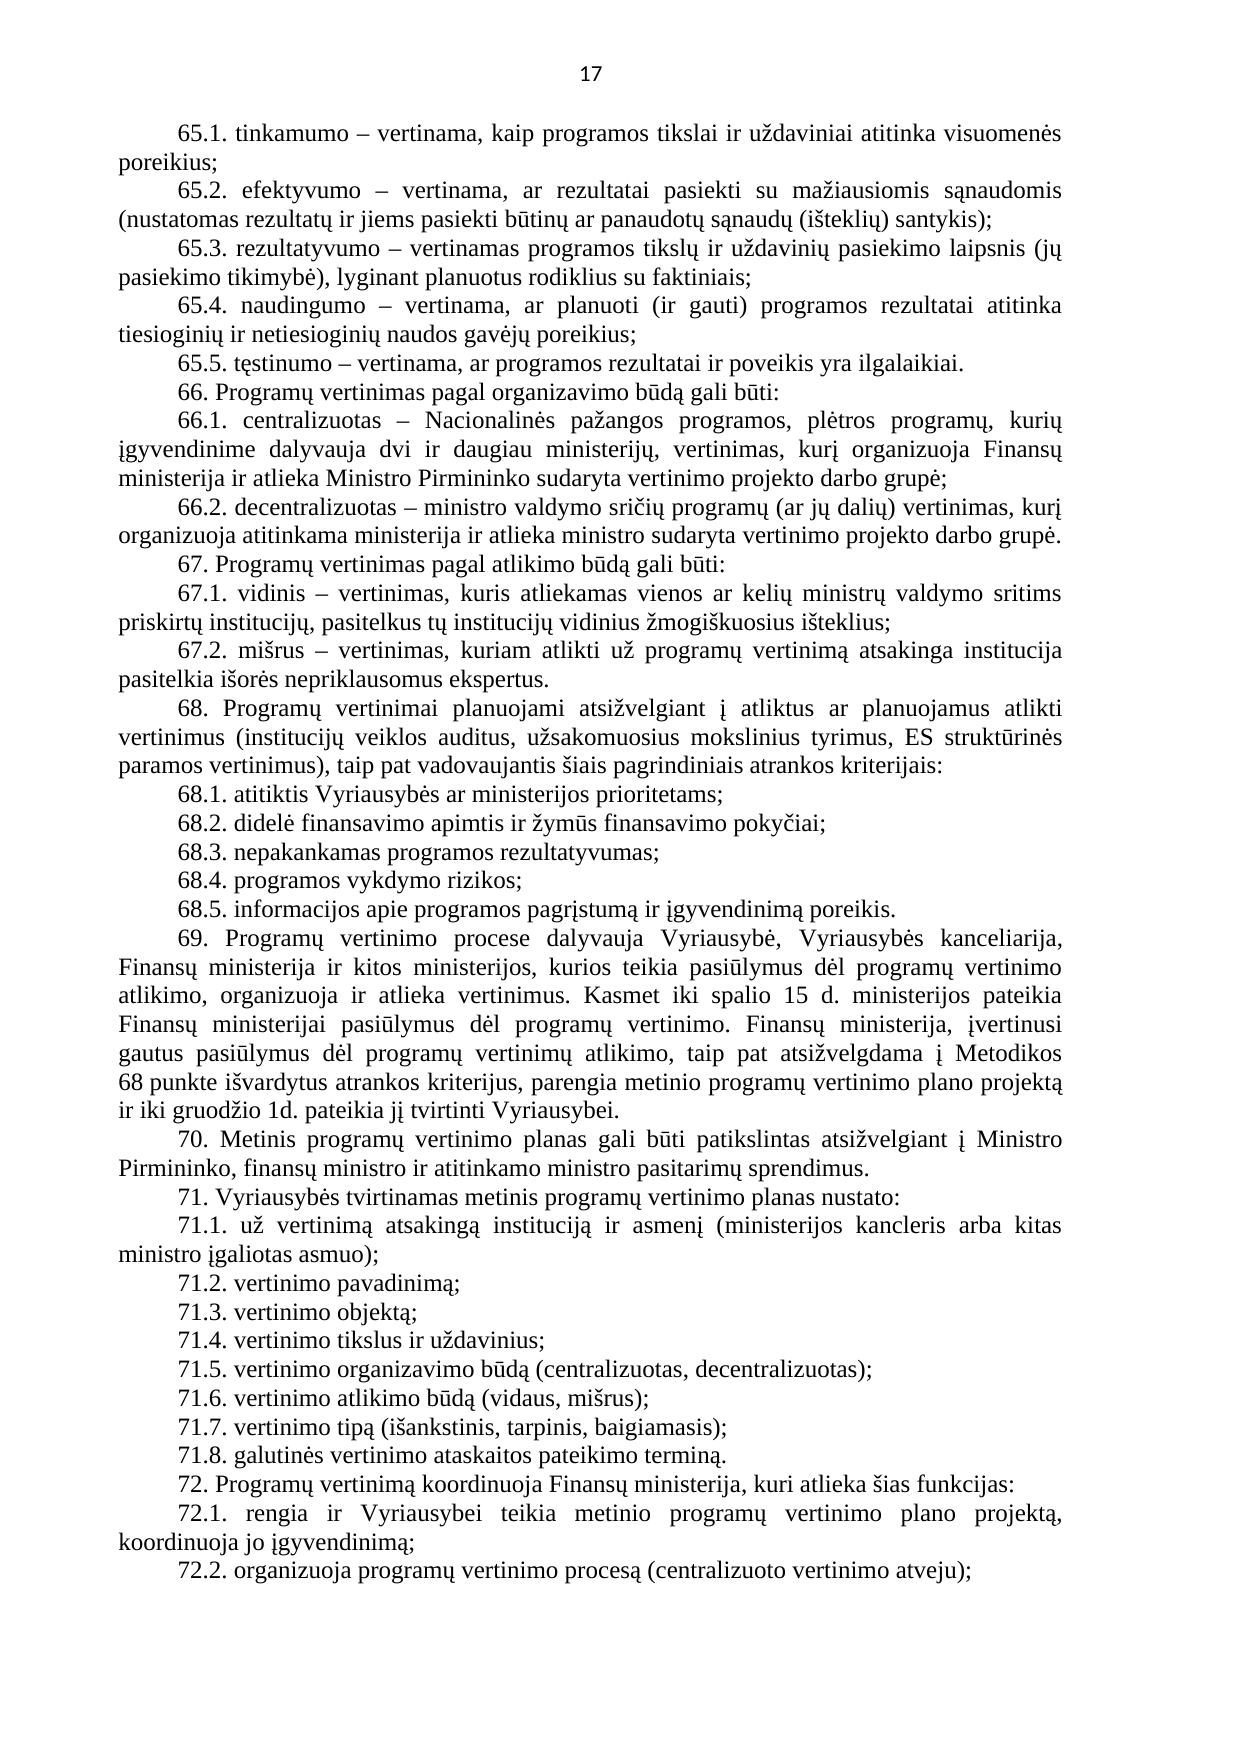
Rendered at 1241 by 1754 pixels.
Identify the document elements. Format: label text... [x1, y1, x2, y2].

text 70. Metinis programų vertinimo planas gali būti patikslintas atsižvelgiant į Ministro Pirmininko, finansų ministro ir atitinkamo ministro pasitarimų sprendimus. [118, 1124, 1063, 1182]
text 71.8. galutinės vertinimo ataskaitos pateikimo terminą. [118, 1441, 1063, 1469]
text 69. Programų vertinimo procese dalyvauja Vyriausybė, Vyriausybės kanceliarija, Finansų ministerija ir kitos ministerijos, kurios teikia pasiūlymus dėl programų vertinimo atlikimo, organizuoja ir atlieka vertinimus. Kasmet iki spalio 15 d. ministerijos pateikia Finansų ministerijai pasiūlymus dėl programų vertinimo. Finansų ministerija, įvertinusi gautus pasiūlymus dėl programų vertinimų atlikimo, taip pat atsižvelgdama į Metodikos 68 punkte išvardytus atrankos kriterijus, parengia metinio programų vertinimo plano projektą ir iki gruodžio 1d. pateikia jį tvirtinti Vyriausybei. [118, 923, 1063, 1124]
text 71.6. vertinimo atlikimo būdą (vidaus, mišrus); [118, 1383, 1063, 1412]
text 72. Programų vertinimą koordinuoja Finansų ministerija, kuri atlieka šias funkcijas: [118, 1469, 1063, 1498]
text 68.3. nepakankamas programos rezultatyvumas; [118, 837, 1063, 866]
text 71.3. vertinimo objektą; [118, 1297, 1063, 1326]
text 65.1. tinkamumo – vertinama, kaip programos tikslai ir uždaviniai atitinka visuomenės poreikius; [118, 118, 1063, 176]
text 65.4. naudingumo – vertinama, ar planuoti (ir gauti) programos rezultatai atitinka tiesioginių ir netiesioginių naudos gavėjų poreikius; [118, 291, 1063, 348]
text 65.3. rezultatyvumo – vertinamas programos tikslų ir uždavinių pasiekimo laipsnis (jų pasiekimo tikimybė), lyginant planuotus rodiklius su faktiniais; [118, 233, 1063, 291]
text 68.4. programos vykdymo rizikos; [118, 866, 1063, 894]
text 67.2. mišrus – vertinimas, kuriam atlikti už programų vertinimą atsakinga institucija pasitelkia išorės nepriklausomus ekspertus. [118, 636, 1063, 693]
text 72.2. organizuoja programų vertinimo procesą (centralizuoto vertinimo atveju); [118, 1556, 1063, 1584]
text 67.1. vidinis – vertinimas, kuris atliekamas vienos ar kelių ministrų valdymo sritims priskirtų institucijų, pasitelkus tų institucijų vidinius žmogiškuosius išteklius; [118, 578, 1063, 636]
text 66.1. centralizuotas – Nacionalinės pažangos programos, plėtros programų, kurių įgyvendinime dalyvauja dvi ir daugiau ministerijų, vertinimas, kurį organizuoja Finansų ministerija ir atlieka Ministro Pirmininko sudaryta vertinimo projekto darbo grupė; [118, 406, 1063, 492]
text 65.2. efektyvumo – vertinama, ar rezultatai pasiekti su mažiausiomis sąnaudomis (nustatomas rezultatų ir jiems pasiekti būtinų ar panaudotų sąnaudų (išteklių) santykis); [118, 176, 1063, 233]
text 67. Programų vertinimas pagal atlikimo būdą gali būti: [118, 549, 1063, 578]
text 71.7. vertinimo tipą (išankstinis, tarpinis, baigiamasis); [118, 1412, 1063, 1441]
text 66. Programų vertinimas pagal organizavimo būdą gali būti: [118, 377, 1063, 406]
text 68.1. atitiktis Vyriausybės ar ministerijos prioritetams; [118, 779, 1063, 808]
text 68.5. informacijos apie programos pagrįstumą ir įgyvendinimą poreikis. [118, 894, 1063, 923]
text 68.2. didelė finansavimo apimtis ir žymūs finansavimo pokyčiai; [118, 808, 1063, 837]
text 72.1. rengia ir Vyriausybei teikia metinio programų vertinimo plano projektą, koordinuoja jo įgyvendinimą; [118, 1498, 1063, 1556]
text 66.2. decentralizuotas – ministro valdymo sričių programų (ar jų dalių) vertinimas, kurį organizuoja atitinkama ministerija ir atlieka ministro sudaryta vertinimo projekto darbo grupė. [118, 492, 1063, 549]
text 71.2. vertinimo pavadinimą; [118, 1268, 1063, 1297]
text 68. Programų vertinimai planuojami atsižvelgiant į atliktus ar planuojamus atlikti vertinimus (institucijų veiklos auditus, užsakomuosius mokslinius tyrimus, ES struktūrinės paramos vertinimus), taip pat vadovaujantis šiais pagrindiniais atrankos kriterijais: [118, 693, 1063, 779]
text 65.5. tęstinumo – vertinama, ar programos rezultatai ir poveikis yra ilgalaikiai. [118, 348, 1063, 377]
text 71.5. vertinimo organizavimo būdą (centralizuotas, decentralizuotas); [118, 1354, 1063, 1383]
text 71. Vyriausybės tvirtinamas metinis programų vertinimo planas nustato: [118, 1182, 1063, 1211]
text 71.4. vertinimo tikslus ir uždavinius; [118, 1326, 1063, 1354]
text 71.1. už vertinimą atsakingą instituciją ir asmenį (ministerijos kancleris arba kitas ministro įgaliotas asmuo); [118, 1211, 1063, 1268]
